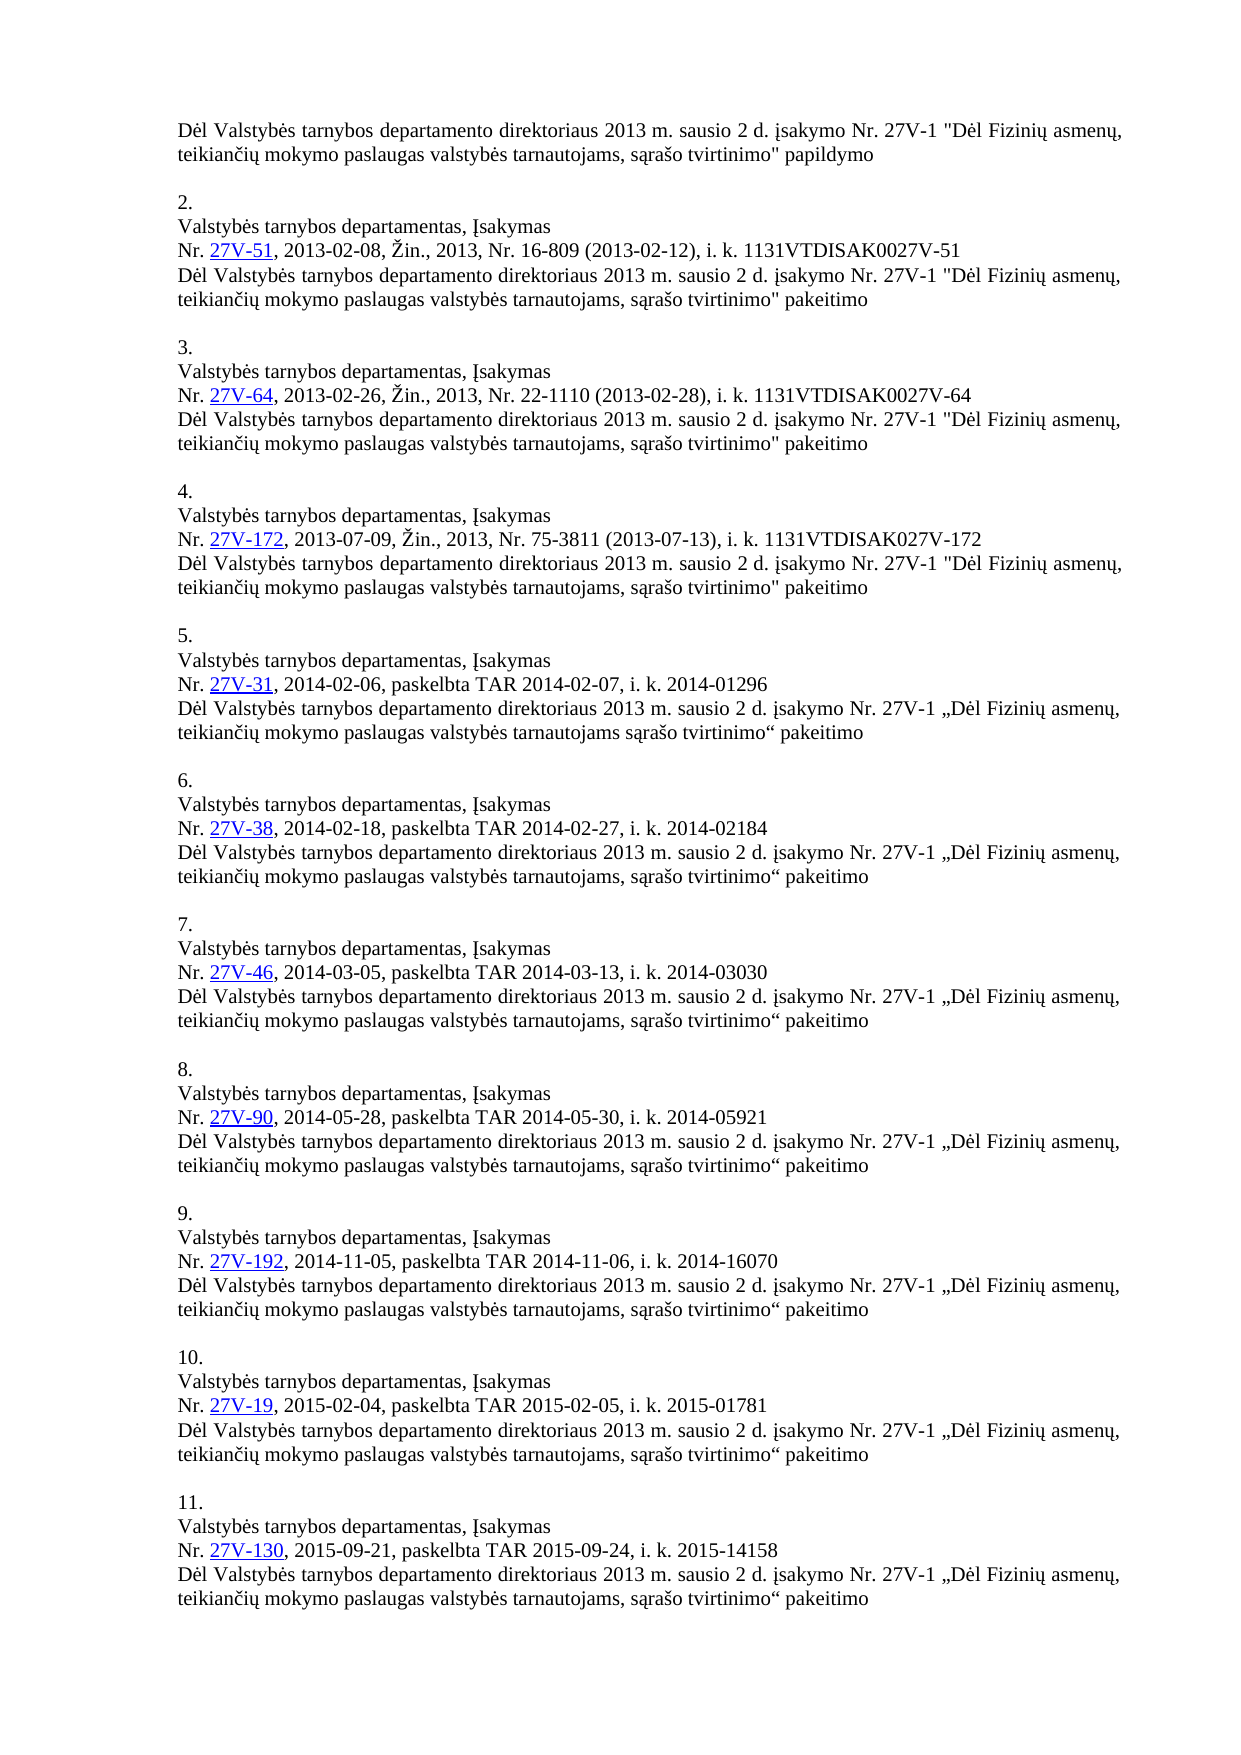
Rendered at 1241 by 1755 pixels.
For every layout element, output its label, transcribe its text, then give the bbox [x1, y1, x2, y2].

text 6. [177, 768, 1122, 792]
text Dėl Valstybės tarnybos departamento direktoriaus 2013 m. sausio 2 d. įsakymo Nr. 27V-1 „Dėl Fizinių asmenų, teikiančių mokymo paslaugas valstybės tarnautojams, sąrašo tvirtinimo“ pakeitimo [177, 1129, 1122, 1177]
text Valstybės tarnybos departamentas, Įsakymas [177, 503, 1122, 527]
text Valstybės tarnybos departamentas, Įsakymas [177, 792, 1122, 816]
text 4. [177, 479, 1122, 503]
text Nr. 27V-19, 2015-02-04, paskelbta TAR 2015-02-05, i. k. 2015-01781 [177, 1393, 1122, 1417]
text Valstybės tarnybos departamentas, Įsakymas [177, 1369, 1122, 1393]
text 9. [177, 1201, 1122, 1225]
text Valstybės tarnybos departamentas, Įsakymas [177, 214, 1122, 238]
text Nr. 27V-130, 2015-09-21, paskelbta TAR 2015-09-24, i. k. 2015-14158 [177, 1538, 1122, 1562]
text Valstybės tarnybos departamentas, Įsakymas [177, 647, 1122, 672]
text Dėl Valstybės tarnybos departamento direktoriaus 2013 m. sausio 2 d. įsakymo Nr. 27V-1 „Dėl Fizinių asmenų, teikiančių mokymo paslaugas valstybės tarnautojams, sąrašo tvirtinimo“ pakeitimo [177, 840, 1122, 888]
text Valstybės tarnybos departamentas, Įsakymas [177, 359, 1122, 383]
text Dėl Valstybės tarnybos departamento direktoriaus 2013 m. sausio 2 d. įsakymo Nr. 27V-1 „Dėl Fizinių asmenų, teikiančių mokymo paslaugas valstybės tarnautojams, sąrašo tvirtinimo“ pakeitimo [177, 1562, 1122, 1610]
text Nr. 27V-192, 2014-11-05, paskelbta TAR 2014-11-06, i. k. 2014-16070 [177, 1249, 1122, 1273]
text Nr. 27V-51, 2013-02-08, Žin., 2013, Nr. 16-809 (2013-02-12), i. k. 1131VTDISAK0027V-51 [177, 238, 1122, 262]
text Valstybės tarnybos departamentas, Įsakymas [177, 1225, 1122, 1249]
text Dėl Valstybės tarnybos departamento direktoriaus 2013 m. sausio 2 d. įsakymo Nr. 27V-1 "Dėl Fizinių asmenų, teikiančių mokymo paslaugas valstybės tarnautojams, sąrašo tvirtinimo" papildymo [177, 118, 1122, 166]
text Valstybės tarnybos departamentas, Įsakymas [177, 1081, 1122, 1105]
text 7. [177, 912, 1122, 936]
text Dėl Valstybės tarnybos departamento direktoriaus 2013 m. sausio 2 d. įsakymo Nr. 27V-1 "Dėl Fizinių asmenų, teikiančių mokymo paslaugas valstybės tarnautojams, sąrašo tvirtinimo" pakeitimo [177, 262, 1122, 311]
text Nr. 27V-38, 2014-02-18, paskelbta TAR 2014-02-27, i. k. 2014-02184 [177, 816, 1122, 840]
text Valstybės tarnybos departamentas, Įsakymas [177, 1514, 1122, 1538]
text 2. [177, 190, 1122, 214]
text Dėl Valstybės tarnybos departamento direktoriaus 2013 m. sausio 2 d. įsakymo Nr. 27V-1 „Dėl Fizinių asmenų, teikiančių mokymo paslaugas valstybės tarnautojams sąrašo tvirtinimo“ pakeitimo [177, 696, 1122, 744]
text Nr. 27V-31, 2014-02-06, paskelbta TAR 2014-02-07, i. k. 2014-01296 [177, 672, 1122, 696]
text Nr. 27V-90, 2014-05-28, paskelbta TAR 2014-05-30, i. k. 2014-05921 [177, 1105, 1122, 1129]
text Nr. 27V-46, 2014-03-05, paskelbta TAR 2014-03-13, i. k. 2014-03030 [177, 960, 1122, 984]
text Dėl Valstybės tarnybos departamento direktoriaus 2013 m. sausio 2 d. įsakymo Nr. 27V-1 „Dėl Fizinių asmenų, teikiančių mokymo paslaugas valstybės tarnautojams, sąrašo tvirtinimo“ pakeitimo [177, 1273, 1122, 1321]
text Nr. 27V-172, 2013-07-09, Žin., 2013, Nr. 75-3811 (2013-07-13), i. k. 1131VTDISAK027V-172 [177, 527, 1122, 551]
text 10. [177, 1345, 1122, 1369]
text Dėl Valstybės tarnybos departamento direktoriaus 2013 m. sausio 2 d. įsakymo Nr. 27V-1 „Dėl Fizinių asmenų, teikiančių mokymo paslaugas valstybės tarnautojams, sąrašo tvirtinimo“ pakeitimo [177, 984, 1122, 1032]
text Dėl Valstybės tarnybos departamento direktoriaus 2013 m. sausio 2 d. įsakymo Nr. 27V-1 "Dėl Fizinių asmenų, teikiančių mokymo paslaugas valstybės tarnautojams, sąrašo tvirtinimo" pakeitimo [177, 551, 1122, 599]
text Dėl Valstybės tarnybos departamento direktoriaus 2013 m. sausio 2 d. įsakymo Nr. 27V-1 "Dėl Fizinių asmenų, teikiančių mokymo paslaugas valstybės tarnautojams, sąrašo tvirtinimo" pakeitimo [177, 407, 1122, 455]
text Dėl Valstybės tarnybos departamento direktoriaus 2013 m. sausio 2 d. įsakymo Nr. 27V-1 „Dėl Fizinių asmenų, teikiančių mokymo paslaugas valstybės tarnautojams, sąrašo tvirtinimo“ pakeitimo [177, 1417, 1122, 1466]
text Nr. 27V-64, 2013-02-26, Žin., 2013, Nr. 22-1110 (2013-02-28), i. k. 1131VTDISAK0027V-64 [177, 383, 1122, 407]
text 8. [177, 1057, 1122, 1081]
text Valstybės tarnybos departamentas, Įsakymas [177, 936, 1122, 960]
text 3. [177, 335, 1122, 359]
text 5. [177, 623, 1122, 647]
text 11. [177, 1490, 1122, 1514]
